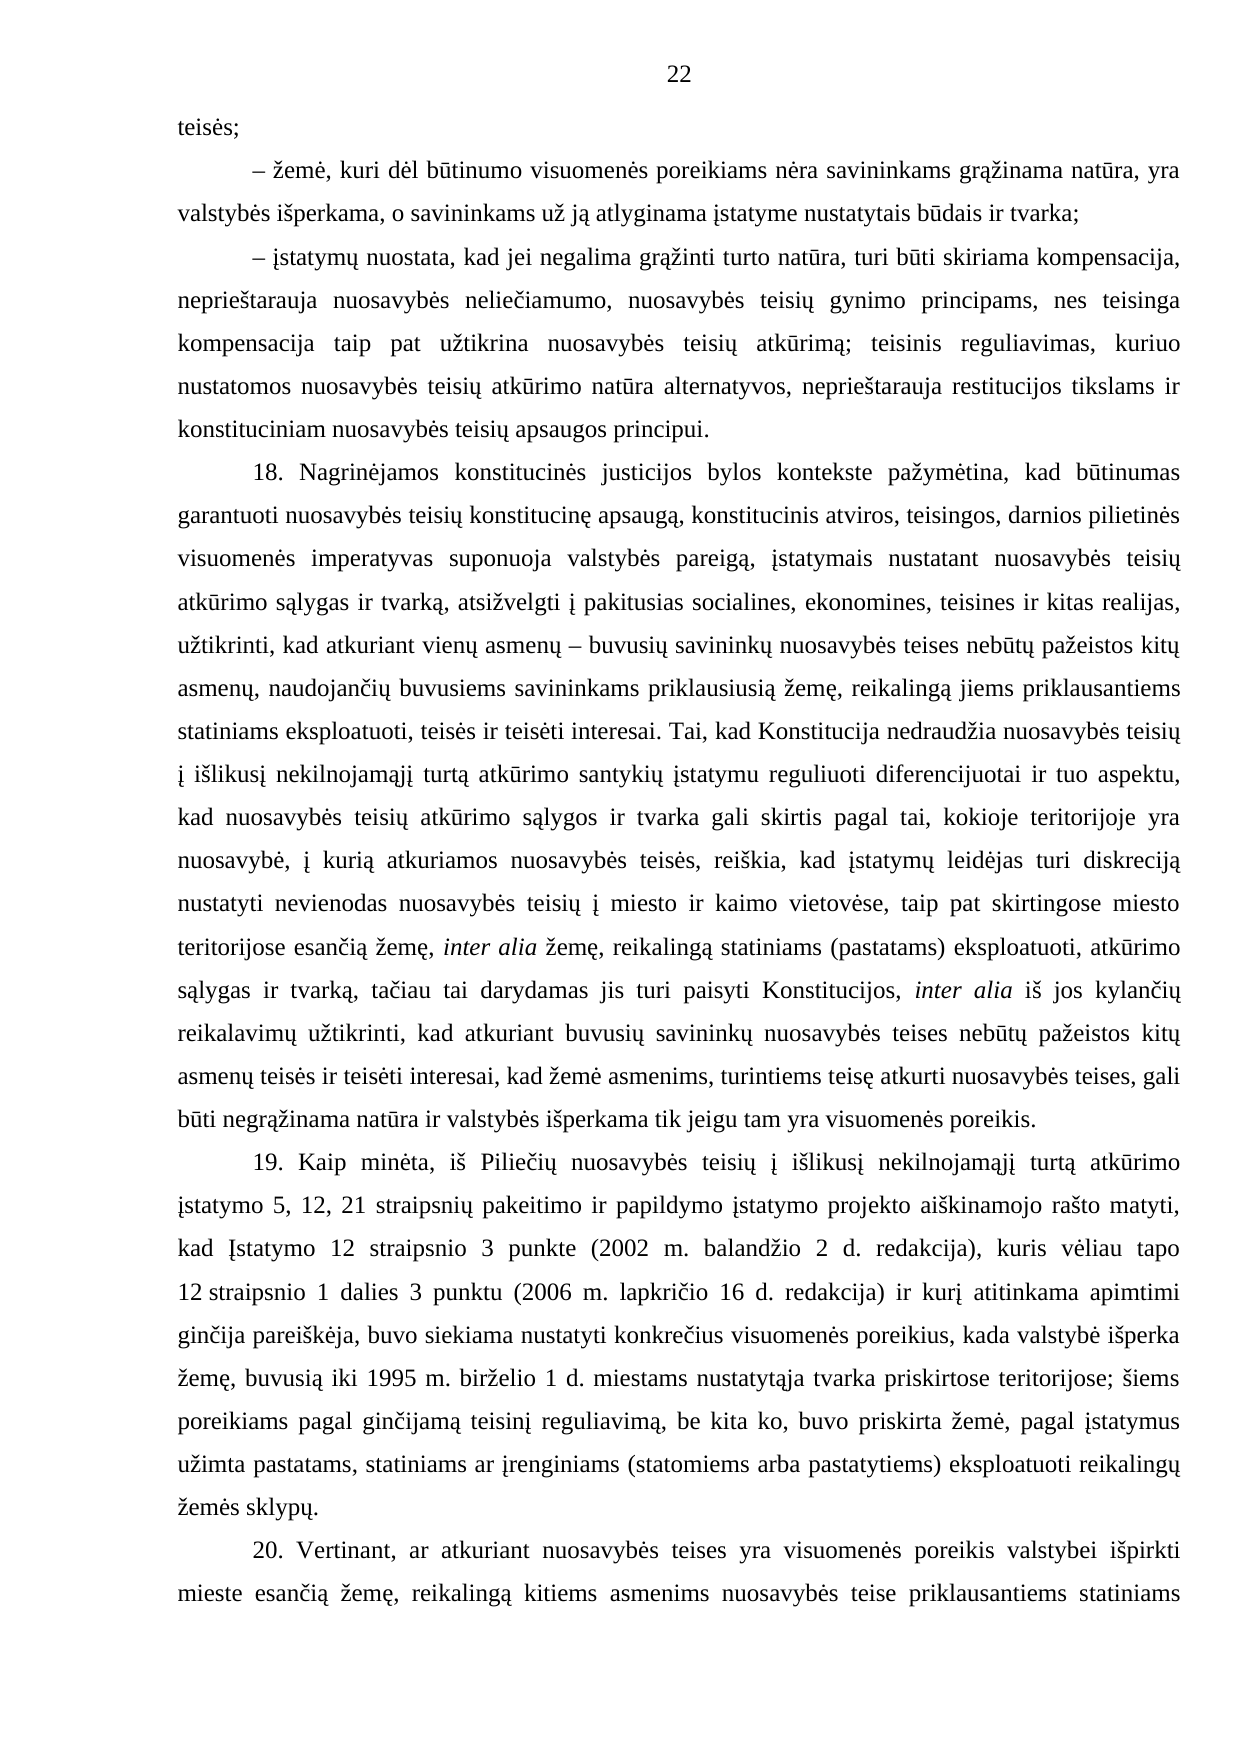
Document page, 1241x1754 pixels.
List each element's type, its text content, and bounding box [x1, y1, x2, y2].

text teisės; [177, 112, 1181, 141]
text – žemė, kuri dėl būtinumo visuomenės poreikiams nėra savininkams grąžinama natūra, yra valstybės išperkama, o savininkams už ją atlyginama įstatyme nustatytais būdais ir tvarka; [177, 155, 1181, 227]
text 19. Kaip minėta, iš Piliečių nuosavybės teisių į išlikusį nekilnojamąjį turtą atkūrimo įstatymo 5, 12, 21 straipsnių pakeitimo ir papildymo įstatymo projekto aiškinamojo rašto matyti, kad Įstatymo 12 straipsnio 3 punkte (2002 m. balandžio 2 d. redakcija), kuris vėliau tapo 12 straipsnio 1 dalies 3 punktu (2006 m. lapkričio 16 d. redakcija) ir kurį atitinkama apimtimi ginčija pareiškėja, buvo siekiama nustatyti konkrečius visuomenės poreikius, kada valstybė išperka žemę, buvusią iki 1995 m. birželio 1 d. miestams nustatytąja tvarka priskirtose teritorijose; šiems poreikiams pagal ginčijamą teisinį reguliavimą, be kita ko, buvo priskirta žemė, pagal įstatymus užimta pastatams, statiniams ar įrenginiams (statomiems arba pastatytiems) eksploatuoti reikalingų žemės sklypų. [177, 1147, 1181, 1521]
text 20. Vertinant, ar atkuriant nuosavybės teises yra visuomenės poreikis valstybei išpirkti mieste esančią žemę, reikalingą kitiems asmenims nuosavybės teise priklausantiems statiniams [177, 1535, 1181, 1607]
text – įstatymų nuostata, kad jei negalima grąžinti turto natūra, turi būti skiriama kompensacija, neprieštarauja nuosavybės neliečiamumo, nuosavybės teisių gynimo principams, nes teisinga kompensacija taip pat užtikrina nuosavybės teisių atkūrimą; teisinis reguliavimas, kuriuo nustatomos nuosavybės teisių atkūrimo natūra alternatyvos, neprieštarauja restitucijos tikslams ir konstituciniam nuosavybės teisių apsaugos principui. [177, 242, 1181, 443]
text 18. Nagrinėjamos konstitucinės justicijos bylos kontekste pažymėtina, kad būtinumas garantuoti nuosavybės teisių konstitucinę apsaugą, konstitucinis atviros, teisingos, darnios pilietinės visuomenės imperatyvas suponuoja valstybės pareigą, įstatymais nustatant nuosavybės teisių atkūrimo sąlygas ir tvarką, atsižvelgti į pakitusias socialines, ekonomines, teisines ir kitas realijas, užtikrinti, kad atkuriant vienų asmenų – buvusių savininkų nuosavybės teises nebūtų pažeistos kitų asmenų, naudojančių buvusiems savininkams priklausiusią žemę, reikalingą jiems priklausantiems statiniams eksploatuoti, teisės ir teisėti interesai. Tai, kad Konstitucija nedraudžia nuosavybės teisių į išlikusį nekilnojamąjį turtą atkūrimo santykių įstatymu reguliuoti diferencijuotai ir tuo aspektu, kad nuosavybės teisių atkūrimo sąlygos ir tvarka gali skirtis pagal tai, kokioje teritorijoje yra nuosavybė, į kurią atkuriamos nuosavybės teisės, reiškia, kad įstatymų leidėjas turi diskreciją nustatyti nevienodas nuosavybės teisių į miesto ir kaimo vietovėse, taip pat skirtingose miesto teritorijose esančią žemę, inter alia žemę, reikalingą statiniams (pastatams) eksploatuoti, atkūrimo sąlygas ir tvarką, tačiau tai darydamas jis turi paisyti Konstitucijos, inter alia iš jos kylančių reikalavimų užtikrinti, kad atkuriant buvusių savininkų nuosavybės teises nebūtų pažeistos kitų asmenų teisės ir teisėti interesai, kad žemė asmenims, turintiems teisę atkurti nuosavybės teises, gali būti negrąžinama natūra ir valstybės išperkama tik jeigu tam yra visuomenės poreikis. [177, 457, 1181, 1133]
